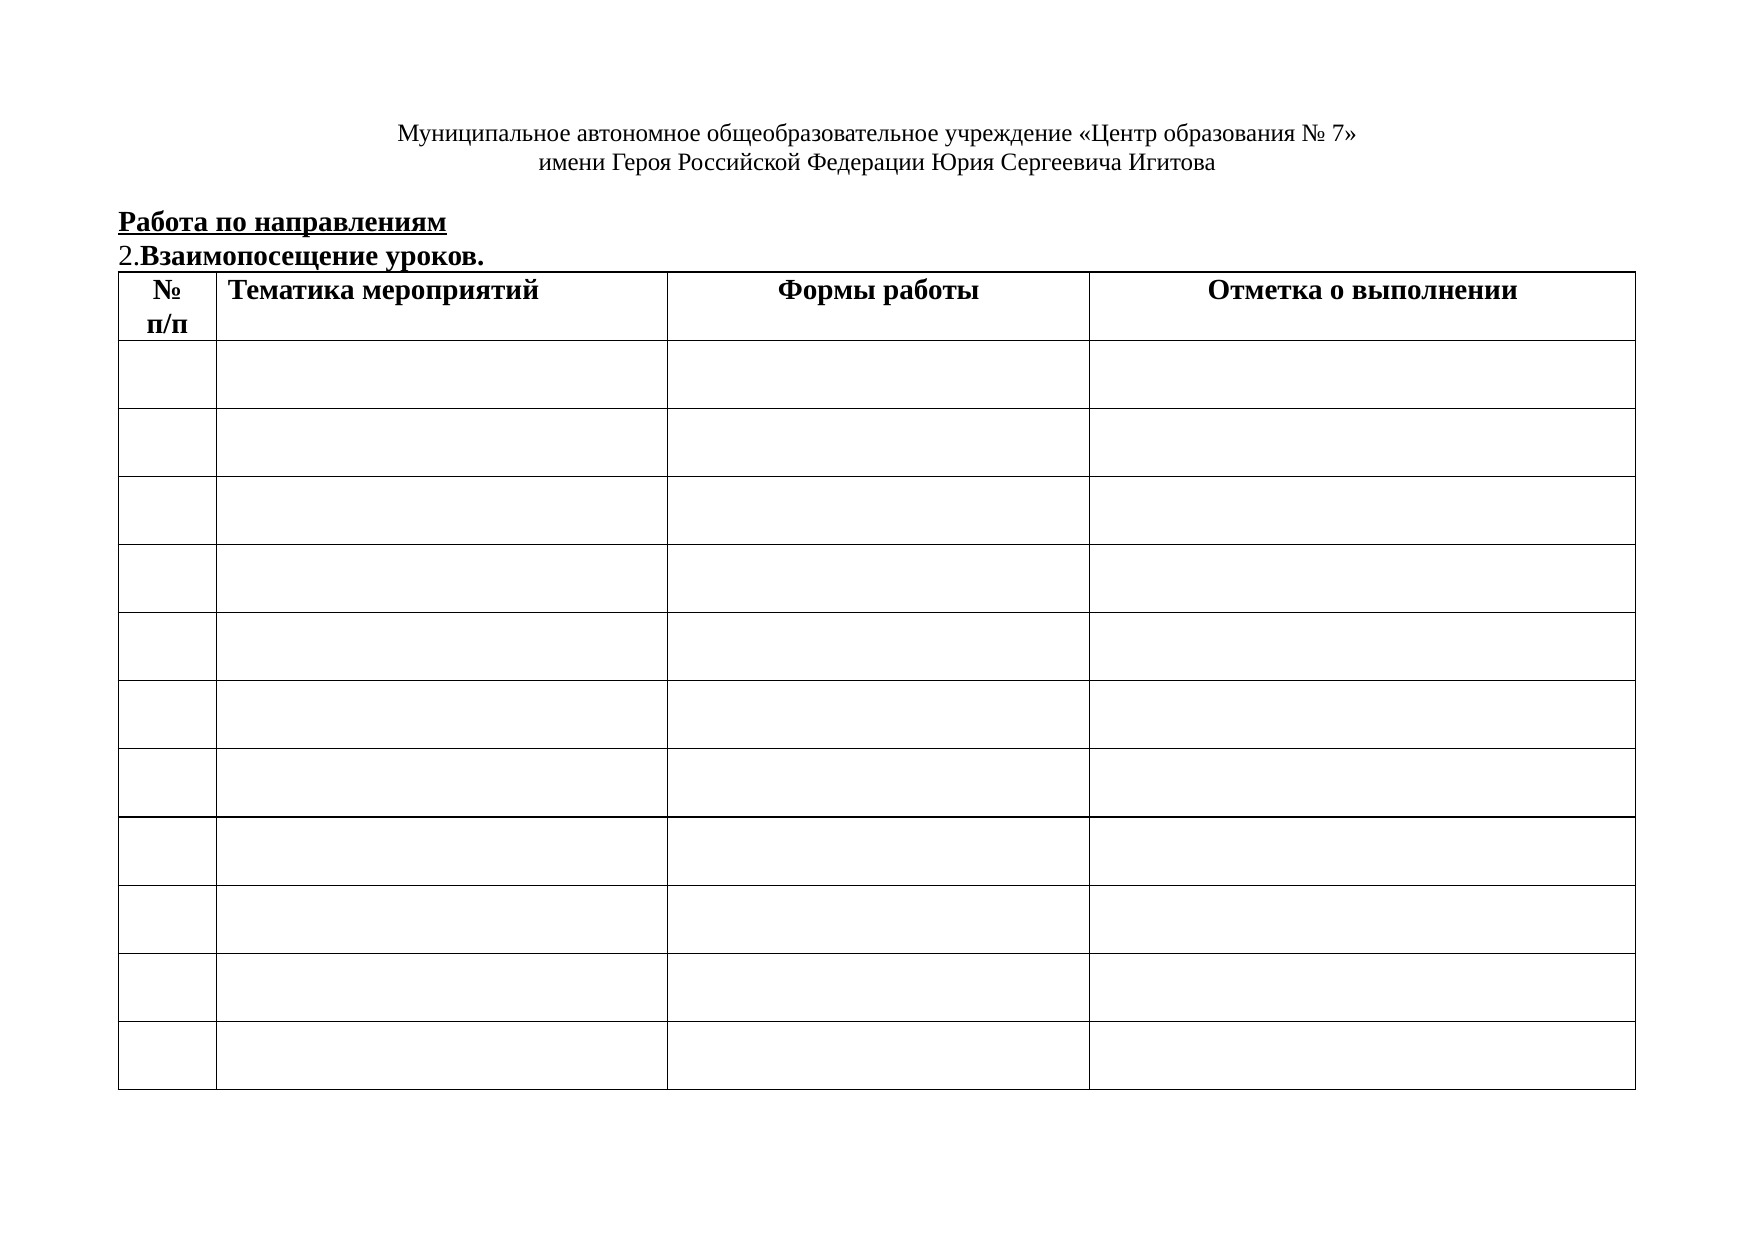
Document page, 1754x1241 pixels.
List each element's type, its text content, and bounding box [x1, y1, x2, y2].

table_cell [217, 681, 667, 748]
table_cell [217, 886, 667, 953]
table_cell [217, 613, 667, 680]
table_cell [668, 818, 1089, 884]
table_cell [119, 681, 216, 748]
table_cell [668, 749, 1089, 816]
table_cell [217, 954, 667, 1021]
table_header Формы работы [668, 273, 1089, 339]
table_cell [668, 886, 1089, 953]
table_cell [1090, 1022, 1635, 1089]
table_header № п/п [119, 273, 216, 339]
table_cell [1090, 818, 1635, 884]
table_cell [217, 749, 667, 816]
table_header Отметка о выполнении [1090, 273, 1635, 339]
table_cell [217, 341, 667, 408]
table_cell [668, 681, 1089, 748]
table_cell [119, 1022, 216, 1089]
table_cell [217, 818, 667, 884]
table_cell [668, 613, 1089, 680]
table_cell [119, 749, 216, 816]
text 2.Взаимопосещение уроков. [118, 238, 1636, 271]
table_cell [1090, 545, 1635, 612]
text Работа по направлениям [118, 204, 1636, 238]
table_cell [217, 545, 667, 612]
table_cell [1090, 613, 1635, 680]
table_cell [1090, 886, 1635, 953]
table_cell [1090, 681, 1635, 748]
table_cell [119, 545, 216, 612]
table_cell [217, 409, 667, 476]
table_cell [668, 954, 1089, 1021]
table_cell [1090, 954, 1635, 1021]
table_cell [668, 409, 1089, 476]
table_cell [668, 477, 1089, 544]
table_cell [1090, 749, 1635, 816]
table_cell [1090, 409, 1635, 476]
table_cell [1090, 477, 1635, 544]
table_cell [217, 477, 667, 544]
table_cell [119, 954, 216, 1021]
table_cell [1090, 341, 1635, 408]
table_cell [119, 341, 216, 408]
table_cell [668, 545, 1089, 612]
table_cell [119, 409, 216, 476]
table_cell [668, 341, 1089, 408]
table_cell [217, 1022, 667, 1089]
table_cell [119, 477, 216, 544]
table_cell [119, 886, 216, 953]
table_cell [668, 1022, 1089, 1089]
table_header Тематика мероприятий [217, 273, 667, 339]
table_cell [119, 613, 216, 680]
table_cell [119, 818, 216, 884]
